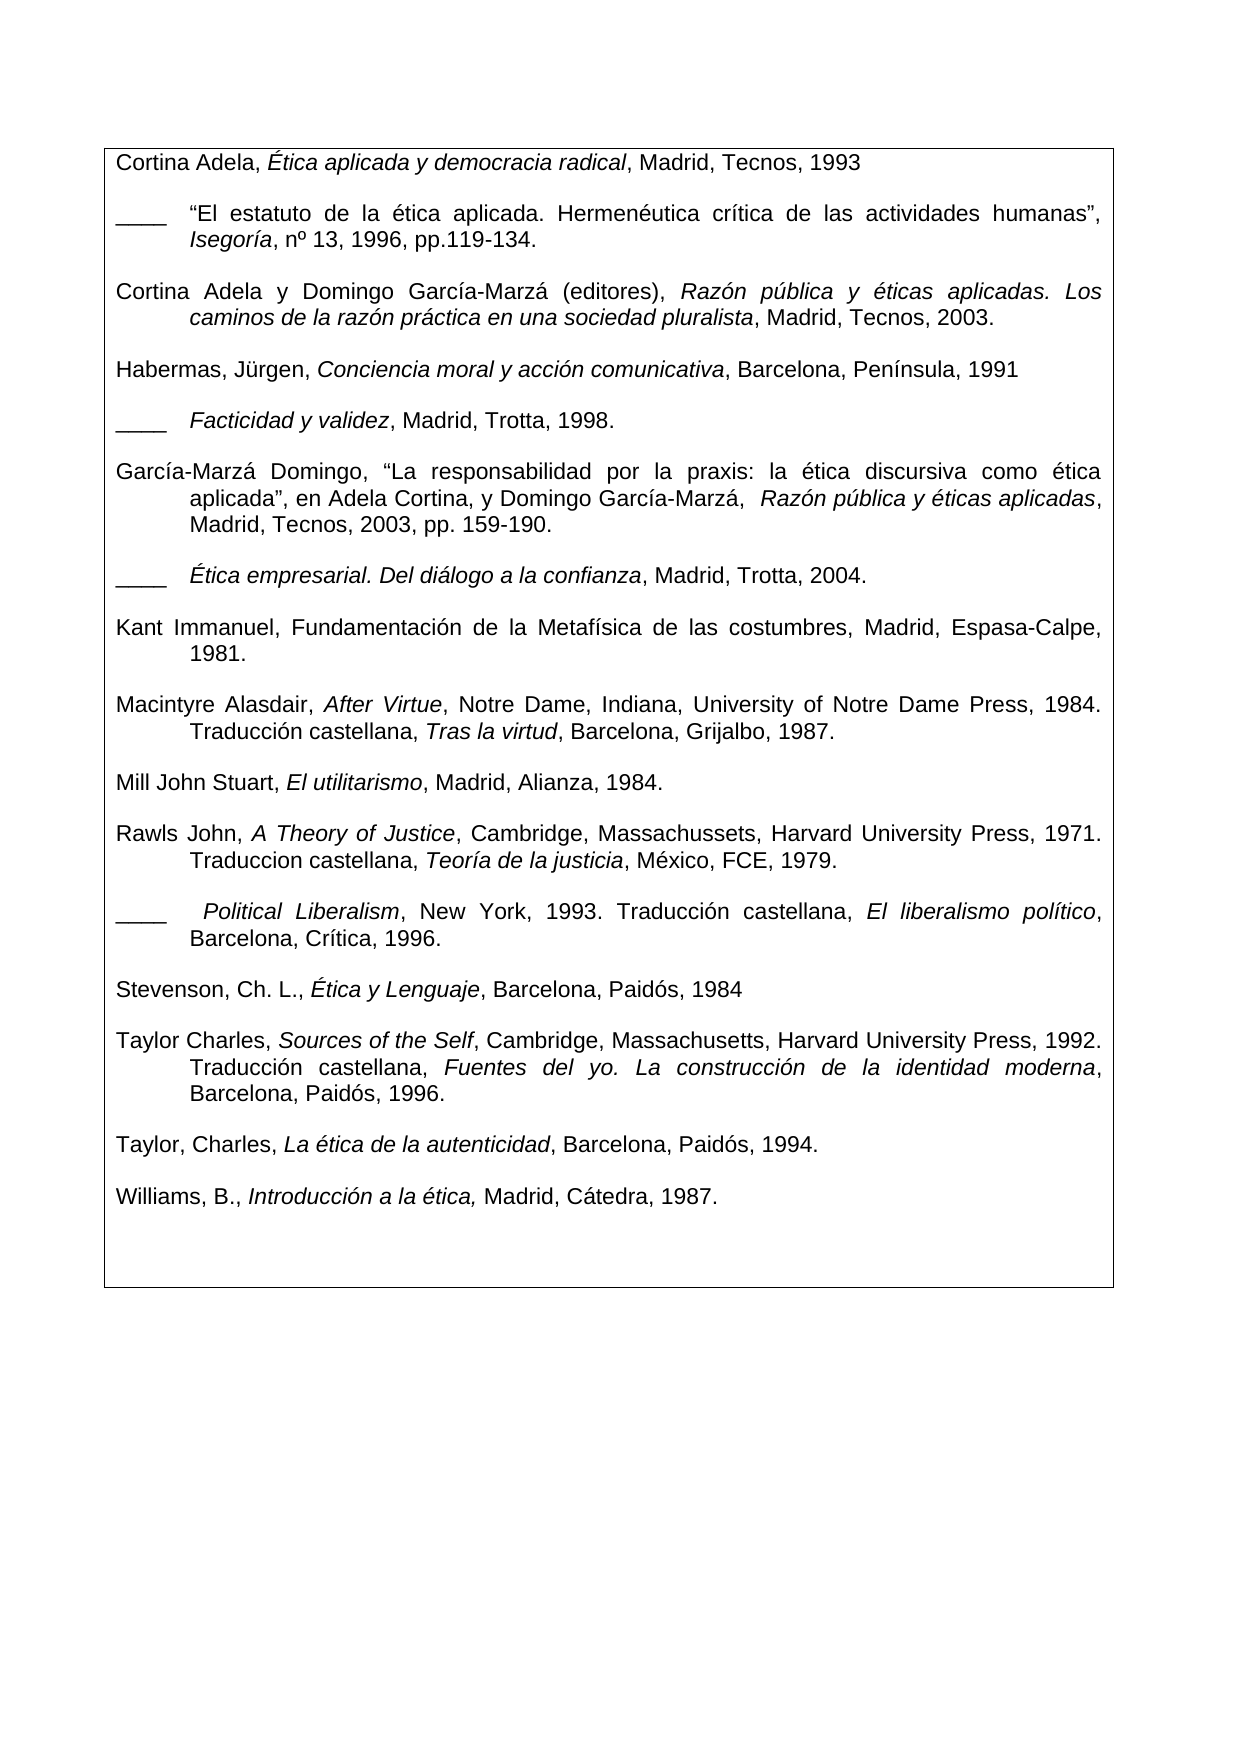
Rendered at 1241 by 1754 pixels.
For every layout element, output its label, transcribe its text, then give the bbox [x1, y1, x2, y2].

table_cell Cortina Adela, Ética aplicada y democracia radical, Madrid, Tecnos, 1993 ____ “El estatuto de la ética aplicada. Hermenéutica crítica de las actividades humanas”, Isegoría, nº 13, 1996, pp.119-134. Cortina Adela y Domingo García-Marzá (editores), Razón pública y éticas aplicadas. Los caminos de la razón práctica en una sociedad pluralista, Madrid, Tecnos, 2003. Habermas, Jürgen, Conciencia moral y acción comunicativa, Barcelona, Península, 1991 ____ Facticidad y validez, Madrid, Trotta, 1998. García-Marzá Domingo, “La responsabilidad por la praxis: la ética discursiva como ética aplicada”, en Adela Cortina, y Domingo García-Marzá, Razón pública y éticas aplicadas, Madrid, Tecnos, 2003, pp. 159-190. ____ Ética empresarial. Del diálogo a la confianza, Madrid, Trotta, 2004. Kant Immanuel, Fundamentación de la Metafísica de las costumbres, Madrid, Espasa-Calpe, 1981. Macintyre Alasdair, After Virtue, Notre Dame, Indiana, University of Notre Dame Press, 1984. Traducción castellana, Tras la virtud, Barcelona, Grijalbo, 1987. Mill John Stuart, El utilitarismo, Madrid, Alianza, 1984. Rawls John, A Theory of Justice, Cambridge, Massachussets, Harvard University Press, 1971. Traduccion castellana, Teoría de la justicia, México, FCE, 1979. ____ Political Liberalism, New York, 1993. Traducción castellana, El liberalismo político, Barcelona, Crítica, 1996. Stevenson, Ch. L., Ética y Lenguaje, Barcelona, Paidós, 1984 Taylor Charles, Sources of the Self, Cambridge, Massachusetts, Harvard University Press, 1992. Traducción castellana, Fuentes del yo. La construcción de la identidad moderna, Barcelona, Paidós, 1996. Taylor, Charles, La ética de la autenticidad, Barcelona, Paidós, 1994. Williams, B., Introducción a la ética, Madrid, Cátedra, 1987. [105, 149, 1113, 1287]
